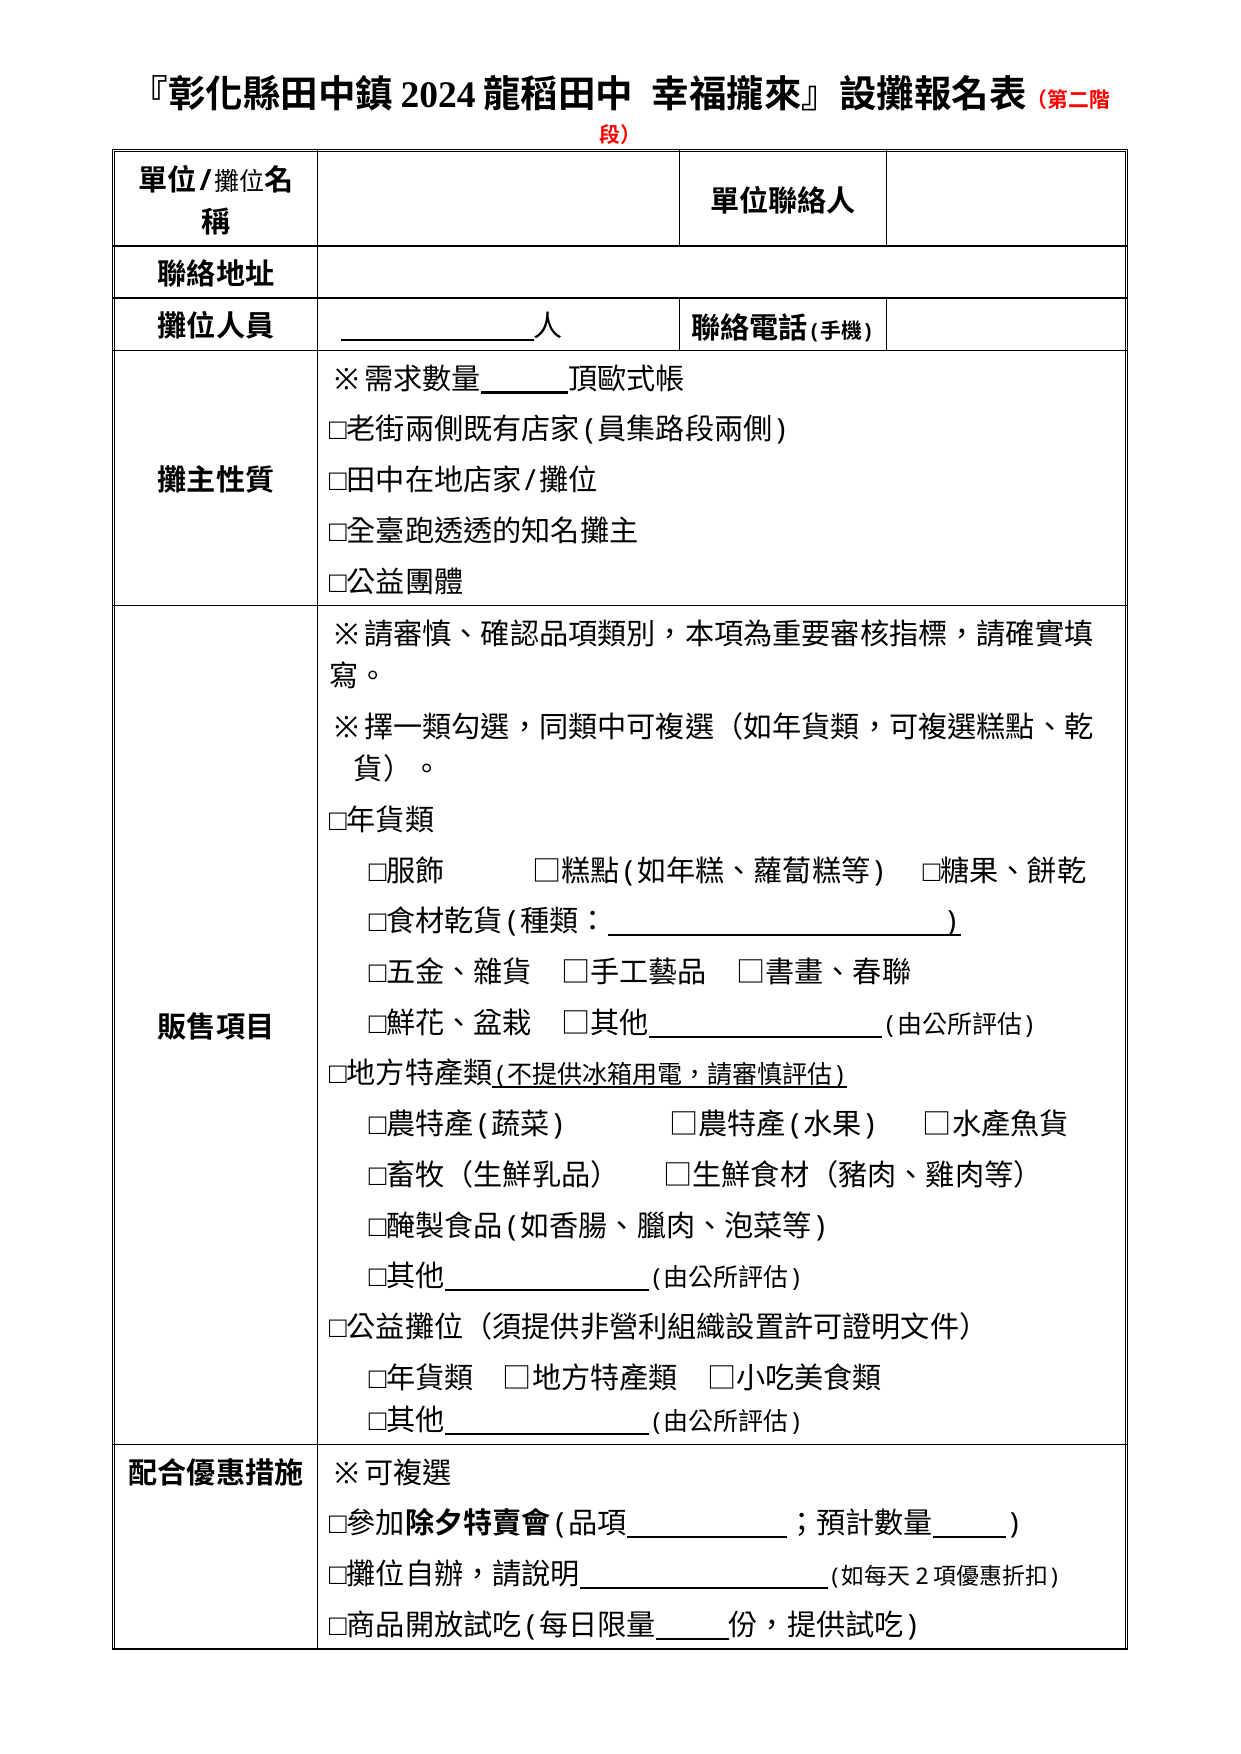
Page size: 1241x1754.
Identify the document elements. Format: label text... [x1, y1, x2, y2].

table_header 單位聯絡人 [680, 152, 886, 245]
text 『彰化縣田中鎮2024龍稻田中 幸福攏來』設攤報名表（第二階段） [118, 64, 1122, 149]
table_cell 聯絡地址 [115, 247, 317, 297]
table_cell [887, 299, 1125, 349]
table_cell 攤主性質 [115, 351, 317, 605]
table_cell ※請審慎、確認品項類別，本項為重要審核指標，請確實填寫。 ※擇一類勾選，同類中可複選（如年貨類，可複選糕點、乾貨）。 □年貨類 □服飾 □糕點(如年糕、蘿蔔糕等) □糖果、餅乾 □食材乾貨(種類： ) □五金、雜貨 □手工藝品 □書畫、春聯 □鮮花、盆栽 □其他 (由公所評估) □地方特產類(不提供冰箱用電，請審慎評估) □農特產(蔬菜) □農特產(水果) □水產魚貨 □畜牧（生鮮乳品） □生鮮食材（豬肉、雞肉等） □醃製食品(如香腸、臘肉、泡菜等) □其他 (由公所評估) □公益攤位（須提供非營利組織設置許可證明文件） □年貨類 □地方特產類 □小吃美食類 □其他 (由公所評估) [318, 606, 1125, 1443]
table_cell ※需求數量 頂歐式帳 □老街兩側既有店家(員集路段兩側) □田中在地店家/攤位 □全臺跑透透的知名攤主 □公益團體 [318, 351, 1125, 605]
table_header 單位/攤位名稱 [115, 152, 317, 245]
table_cell 攤位人員 [115, 299, 317, 349]
table_header [887, 152, 1125, 245]
table_cell 聯絡電話(手機) [680, 299, 886, 349]
table_header [318, 152, 679, 245]
table_cell ※可複選 □參加除夕特賣會(品項 ；預計數量 ) □攤位自辦，請說明 (如每天2項優惠折扣) □商品開放試吃(每日限量 份，提供試吃) [318, 1445, 1125, 1648]
table_cell 人 [318, 299, 679, 349]
table_cell [318, 247, 1125, 297]
table_cell 配合優惠措施 [115, 1445, 317, 1648]
table_cell 販售項目 [115, 606, 317, 1443]
